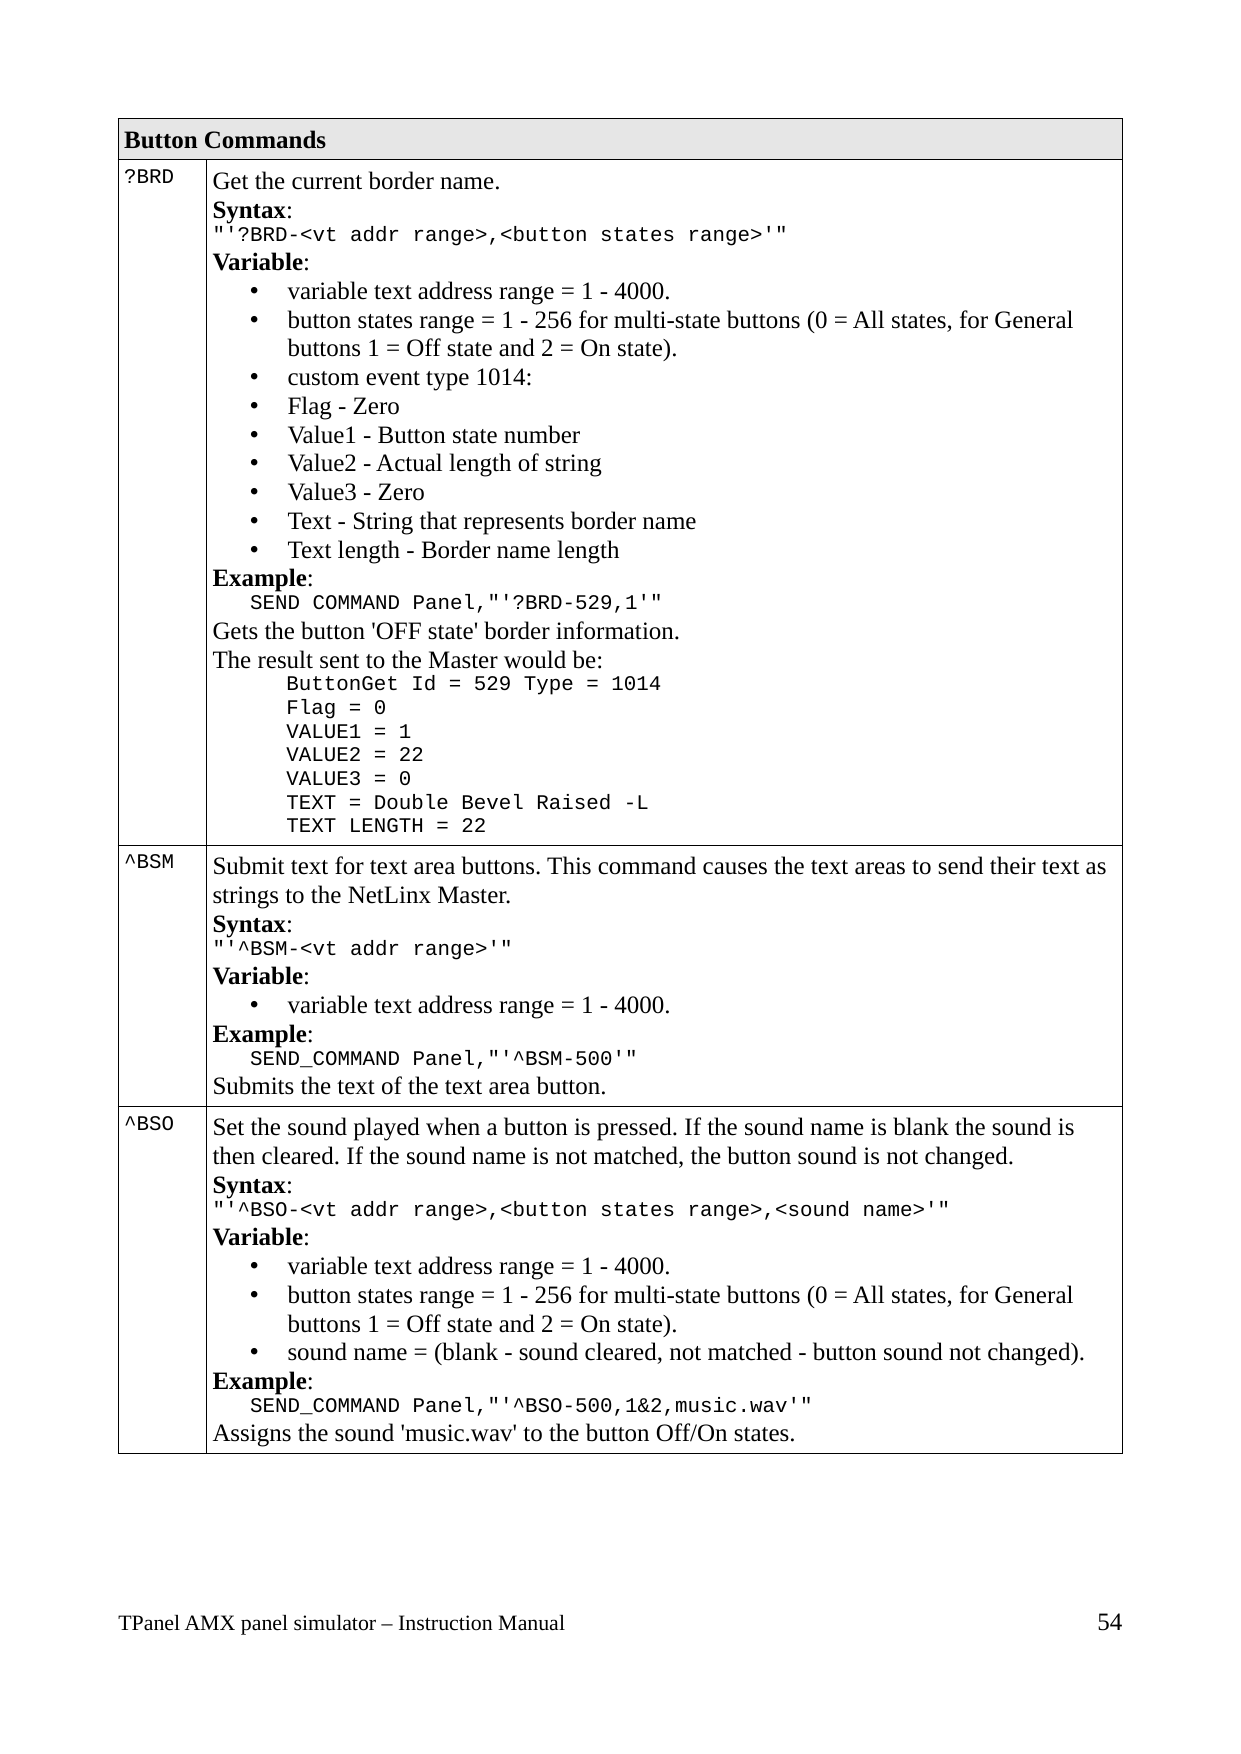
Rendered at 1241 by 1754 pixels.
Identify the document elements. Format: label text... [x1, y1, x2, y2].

table_cell Set the sound played when a button is pressed. If the sound name is blank the sound is then cleared. If the sound name is not matched, the button sound is not changed. Syntax: "'^BSO-<vt addr range>,<button states range>,<sound name>'" Variable: variable text address range = 1 - 4000. button states range = 1 - 256 for multi-state buttons (0 = All states, for General buttons 1 = Off state and 2 = On state). sound name = (blank - sound cleared, not matched - button sound not changed). Example: SEND_COMMAND Panel,"'^BSO-500,1&2,music.wav'" Assigns the sound 'music.wav' to the button Off/On states. [207, 1107, 1122, 1453]
table_header Button Commands [119, 119, 1122, 159]
table_cell ^BSO [119, 1107, 206, 1453]
table_cell Get the current border name. Syntax: "'?BRD-<vt addr range>,<button states range>'" Variable: variable text address range = 1 - 4000. button states range = 1 - 256 for multi-state buttons (0 = All states, for General buttons 1 = Off state and 2 = On state). custom event type 1014: Flag - Zero Value1 - Button state number Value2 - Actual length of string Value3 - Zero Text - String that represents border name Text length - Border name length Example: SEND COMMAND Panel,"'?BRD-529,1'" Gets the button 'OFF state' border information. The result sent to the Master would be: ButtonGet Id = 529 Type = 1014 Flag = 0 VALUE1 = 1 VALUE2 = 22 VALUE3 = 0 TEXT = Double Bevel Raised -L TEXT LENGTH = 22 [207, 160, 1122, 845]
table_cell Submit text for text area buttons. This command causes the text areas to send their text as strings to the NetLinx Master. Syntax: "'^BSM-<vt addr range>'" Variable: variable text address range = 1 - 4000. Example: SEND_COMMAND Panel,"'^BSM-500'" Submits the text of the text area button. [207, 846, 1122, 1106]
table_cell ^BSM [119, 846, 206, 1106]
table_cell ?BRD [119, 160, 206, 845]
